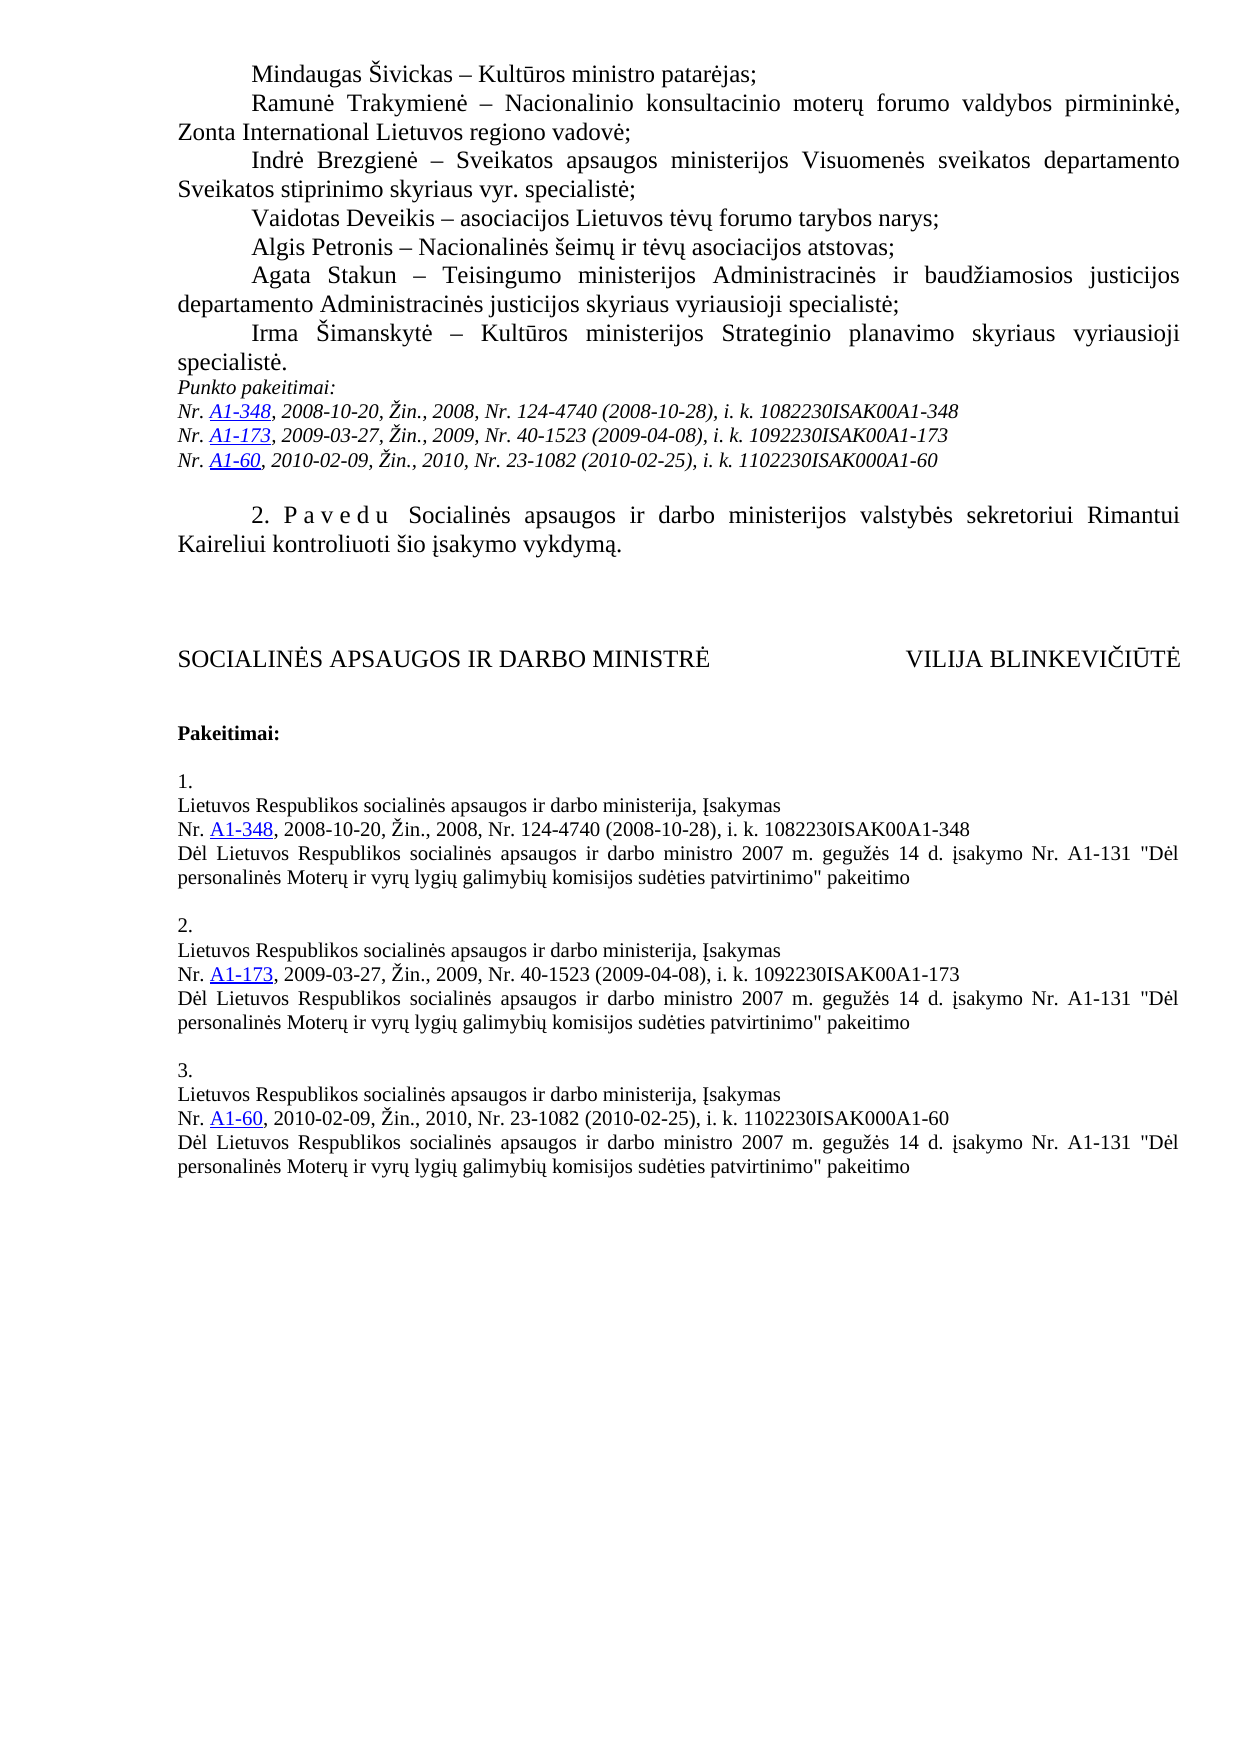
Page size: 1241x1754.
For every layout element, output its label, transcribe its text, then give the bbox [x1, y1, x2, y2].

text Irma Šimanskytė – Kultūros ministerijos Strateginio planavimo skyriaus vyriausioji specialistė. [177, 318, 1181, 375]
text 3. [177, 1058, 1181, 1082]
text Dėl Lietuvos Respublikos socialinės apsaugos ir darbo ministro 2007 m. gegužės 14 d. įsakymo Nr. A1-131 "Dėl personalinės Moterų ir vyrų lygių galimybių komisijos sudėties patvirtinimo" pakeitimo [177, 841, 1181, 889]
text Nr. A1-173, 2009-03-27, Žin., 2009, Nr. 40-1523 (2009-04-08), i. k. 1092230ISAK00A1-173 [177, 423, 1181, 447]
text Nr. A1-348, 2008-10-20, Žin., 2008, Nr. 124-4740 (2008-10-28), i. k. 1082230ISAK00A1-348 [177, 817, 1181, 841]
text Dėl Lietuvos Respublikos socialinės apsaugos ir darbo ministro 2007 m. gegužės 14 d. įsakymo Nr. A1-131 "Dėl personalinės Moterų ir vyrų lygių galimybių komisijos sudėties patvirtinimo" pakeitimo [177, 986, 1181, 1034]
text Algis Petronis – Nacionalinės šeimų ir tėvų asociacijos atstovas; [177, 232, 1181, 260]
text Ramunė Trakymienė – Nacionalinio konsultacinio moterų forumo valdybos pirmininkė, Zonta International Lietuvos regiono vadovė; [177, 88, 1181, 145]
text Punkto pakeitimai: [177, 375, 1181, 399]
text Nr. A1-60, 2010-02-09, Žin., 2010, Nr. 23-1082 (2010-02-25), i. k. 1102230ISAK000A1-60 [177, 1106, 1181, 1130]
text Lietuvos Respublikos socialinės apsaugos ir darbo ministerija, Įsakymas [177, 793, 1181, 817]
text Lietuvos Respublikos socialinės apsaugos ir darbo ministerija, Įsakymas [177, 937, 1181, 962]
text SOCIALINĖS APSAUGOS IR DARBO MINISTRĖ VILIJA BLINKEVIČIŪTĖ [177, 644, 1181, 673]
text Nr. A1-60, 2010-02-09, Žin., 2010, Nr. 23-1082 (2010-02-25), i. k. 1102230ISAK000A1-60 [177, 447, 1181, 472]
text Indrė Brezgienė – Sveikatos apsaugos ministerijos Visuomenės sveikatos departamento Sveikatos stiprinimo skyriaus vyr. specialistė; [177, 145, 1181, 203]
text Lietuvos Respublikos socialinės apsaugos ir darbo ministerija, Įsakymas [177, 1082, 1181, 1106]
text 2. [177, 913, 1181, 937]
text Agata Stakun – Teisingumo ministerijos Administracinės ir baudžiamosios justicijos departamento Administracinės justicijos skyriaus vyriausioji specialistė; [177, 260, 1181, 318]
text Mindaugas Šivickas – Kultūros ministro patarėjas; [177, 59, 1181, 88]
text Pakeitimai: [177, 721, 1181, 745]
text Nr. A1-173, 2009-03-27, Žin., 2009, Nr. 40-1523 (2009-04-08), i. k. 1092230ISAK00A1-173 [177, 962, 1181, 986]
text 2. Pavedu Socialinės apsaugos ir darbo ministerijos valstybės sekretoriui Rimantui Kaireliui kontroliuoti šio įsakymo vykdymą. [177, 500, 1181, 558]
text Nr. A1-348, 2008-10-20, Žin., 2008, Nr. 124-4740 (2008-10-28), i. k. 1082230ISAK00A1-348 [177, 399, 1181, 423]
text Vaidotas Deveikis – asociacijos Lietuvos tėvų forumo tarybos narys; [177, 203, 1181, 232]
text 1. [177, 769, 1181, 793]
text Dėl Lietuvos Respublikos socialinės apsaugos ir darbo ministro 2007 m. gegužės 14 d. įsakymo Nr. A1-131 "Dėl personalinės Moterų ir vyrų lygių galimybių komisijos sudėties patvirtinimo" pakeitimo [177, 1130, 1181, 1178]
